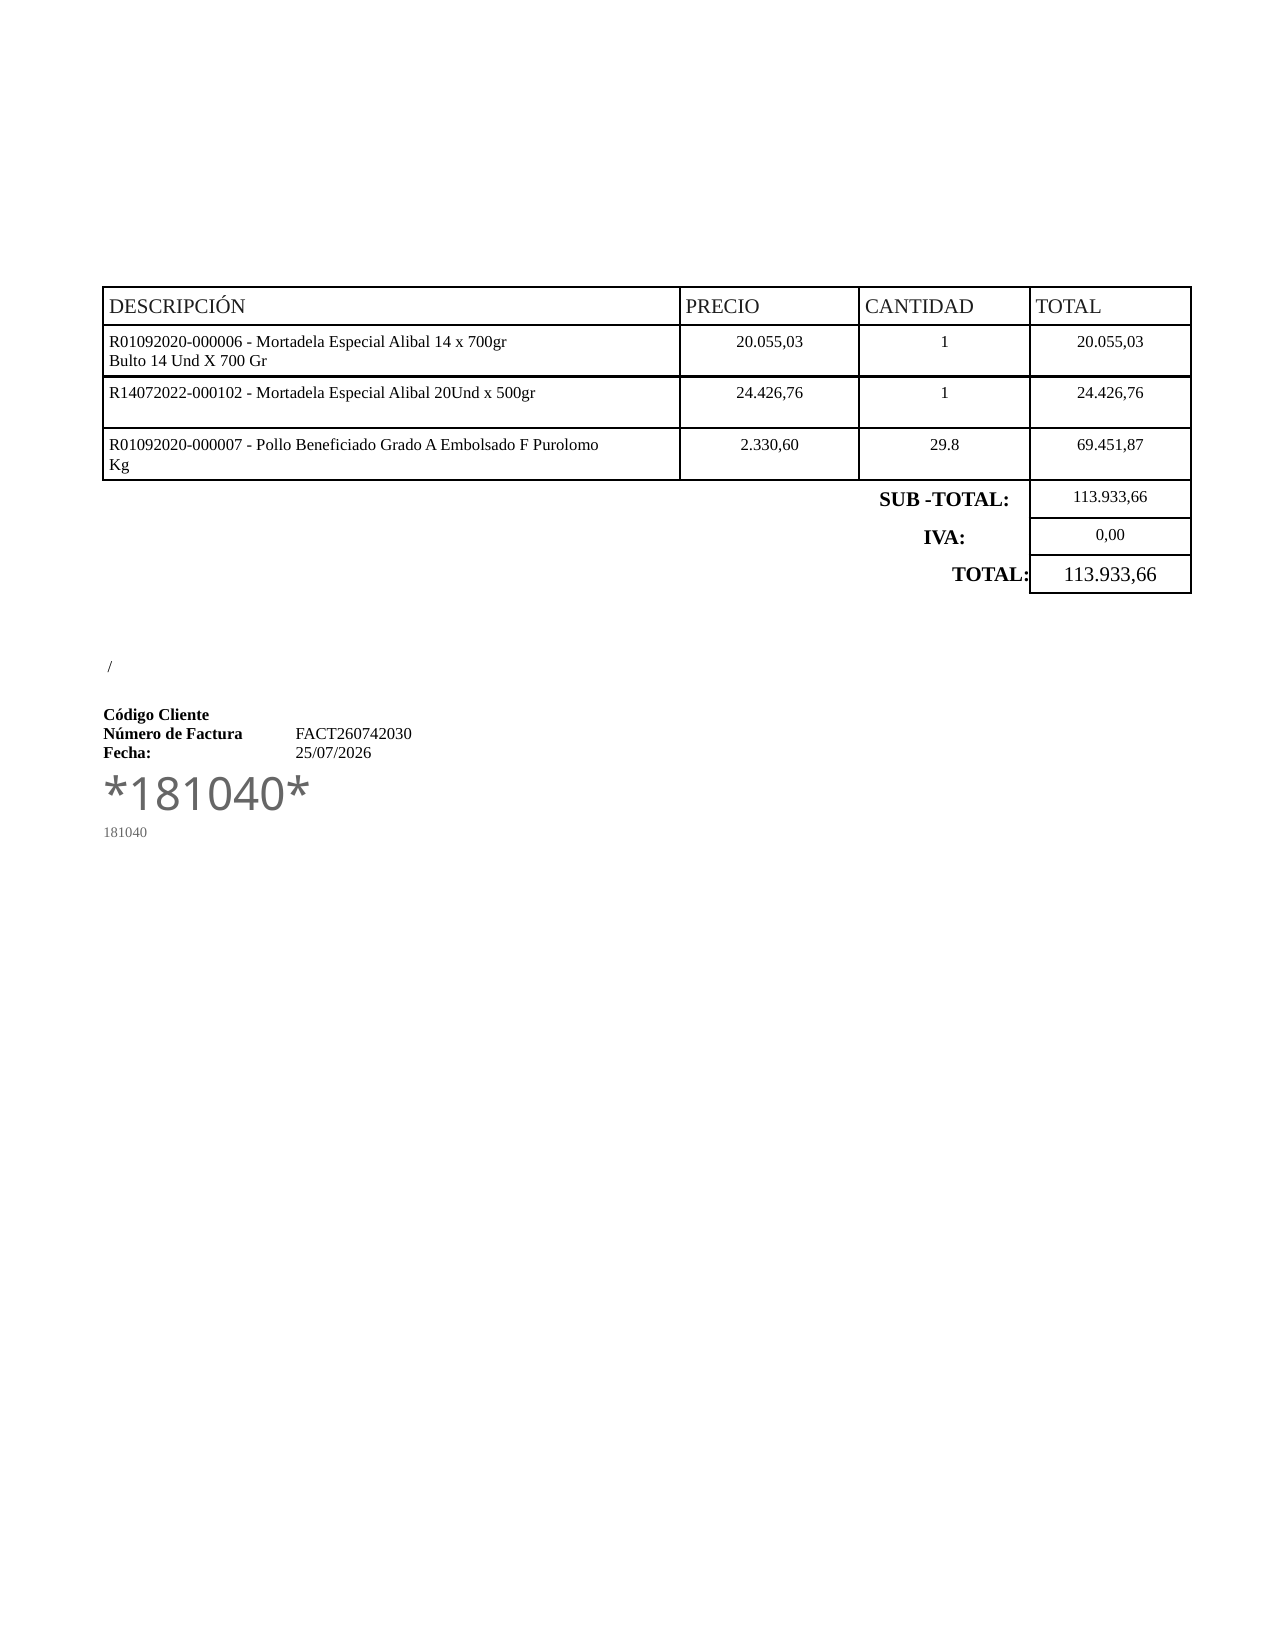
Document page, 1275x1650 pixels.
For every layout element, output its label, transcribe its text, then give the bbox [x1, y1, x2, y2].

table_cell 24.426,76 [1031, 378, 1190, 427]
table_header [103, 594, 858, 618]
table_cell 1 [860, 378, 1029, 427]
text 181040 [103, 824, 1137, 841]
table_cell 20.055,03 [1031, 326, 1190, 375]
table_cell 2.330,60 [681, 429, 858, 479]
table_cell 20.055,03 [681, 326, 858, 375]
table_header Código Cliente [103, 704, 295, 723]
table_cell IVA: [859, 517, 1029, 554]
table_header CANTIDAD [860, 288, 1029, 323]
table_cell R14072022-000102 - Mortadela Especial Alibal 20Und x 500gr [104, 378, 679, 427]
table_cell 69.451,87 [1031, 429, 1190, 479]
text *181040* [103, 762, 1137, 824]
table_cell TOTAL: [859, 554, 1029, 592]
table_cell Fecha: [103, 743, 295, 762]
table_cell 1 [860, 326, 1029, 375]
table_cell 25/07/2026 [295, 743, 517, 762]
table_cell 0,00 [1031, 519, 1190, 554]
table_cell [103, 481, 859, 592]
table_cell [103, 618, 858, 637]
table_cell / [103, 656, 858, 676]
table_header DESCRIPCIÓN [104, 288, 679, 323]
table_cell R01092020-000007 - Pollo Beneficiado Grado A Embolsado F Purolomo Kg [104, 429, 679, 479]
table_cell 113.933,66 [1031, 556, 1190, 592]
table_cell 24.426,76 [681, 378, 858, 427]
table_header PRECIO [681, 288, 858, 323]
table_cell 29.8 [860, 429, 1029, 479]
table_cell Número de Factura [103, 724, 295, 743]
table_cell SUB -TOTAL: [859, 481, 1029, 517]
table_cell FACT260742030 [295, 724, 517, 743]
table_cell R01092020-000006 - Mortadela Especial Alibal 14 x 700gr Bulto 14 Und X 700 Gr [104, 326, 679, 375]
table_header [295, 704, 517, 723]
table_cell [103, 637, 858, 656]
table_cell 113.933,66 [1031, 481, 1190, 517]
table_header TOTAL [1031, 288, 1190, 323]
